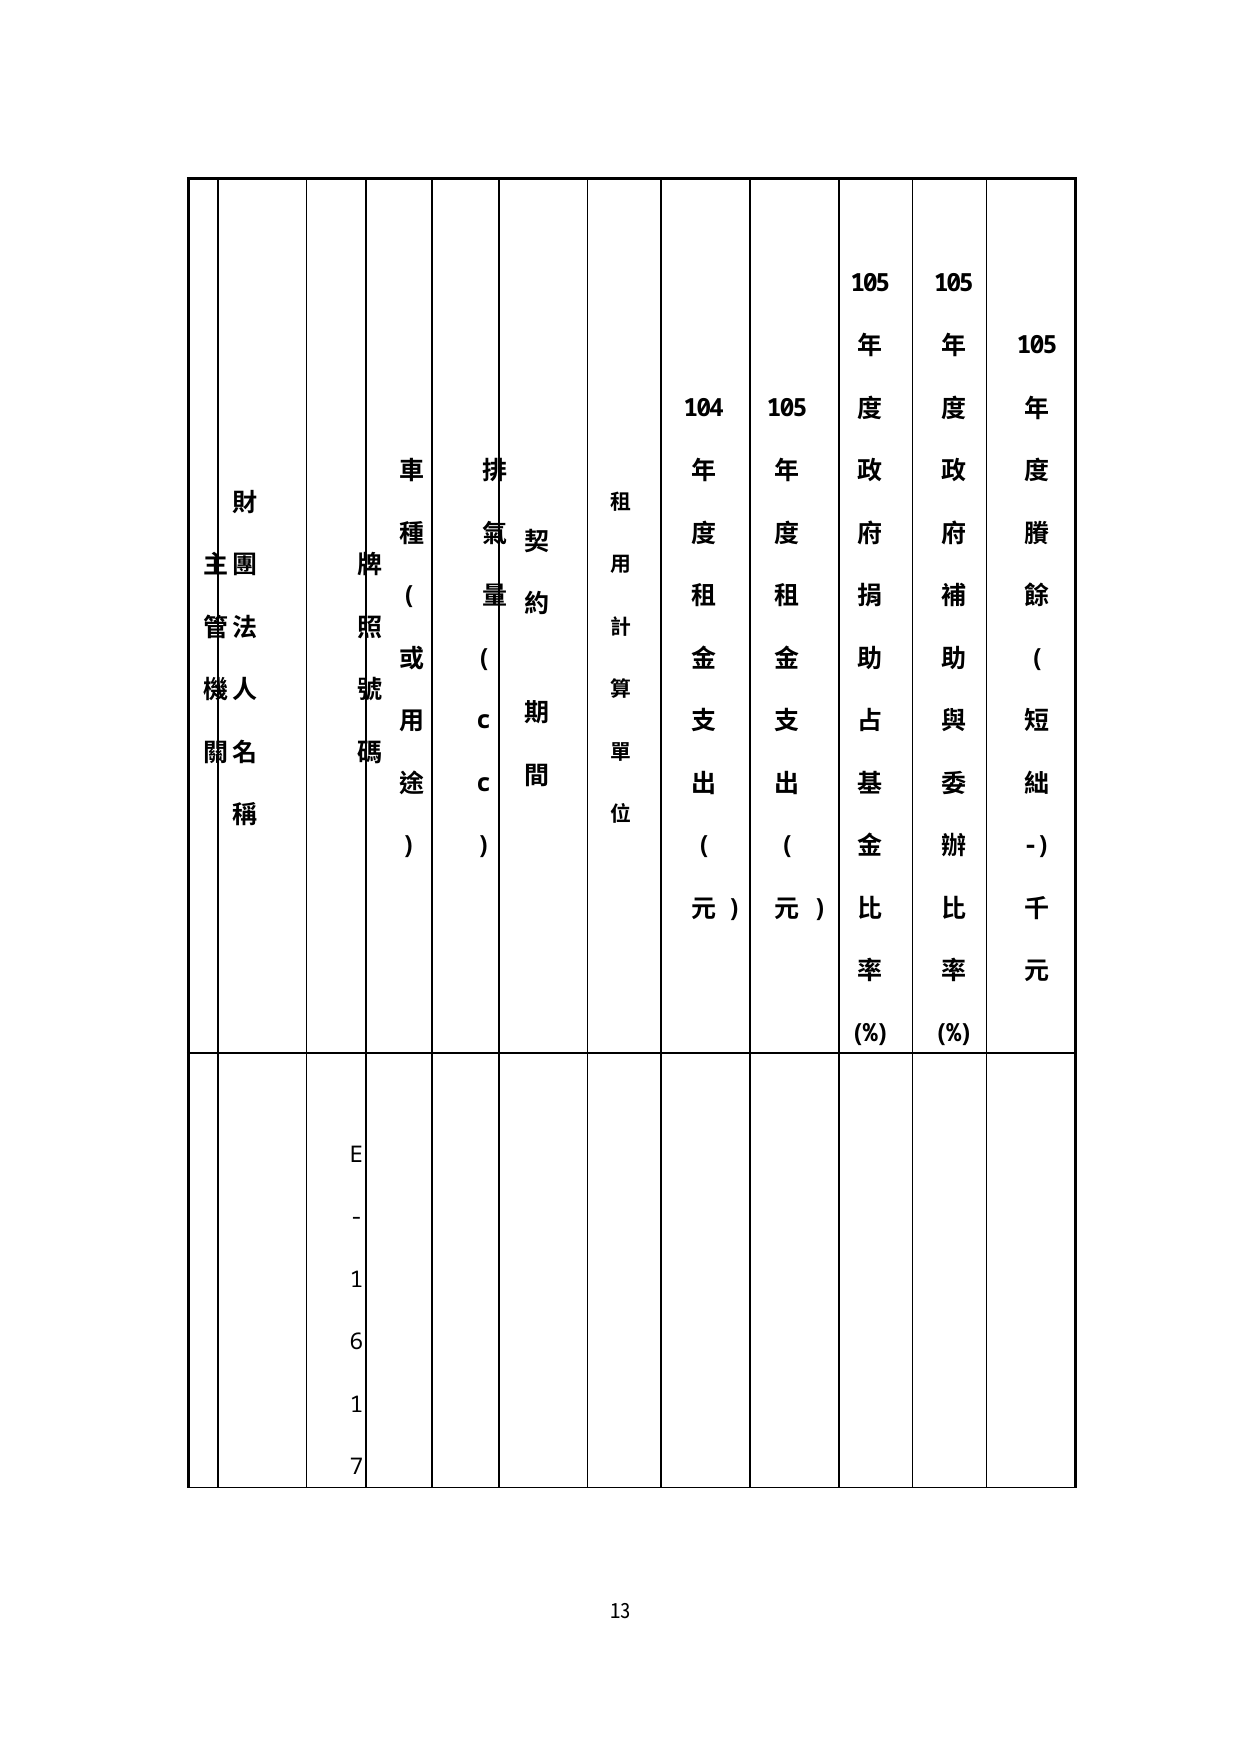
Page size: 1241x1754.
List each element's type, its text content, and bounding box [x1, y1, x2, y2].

table_header 排氣量(cc) [433, 180, 498, 1052]
table_cell 金管會 [190, 1054, 217, 1487]
table_header 105年度政府補助與委辦比率(%) [913, 180, 986, 1052]
table_header 租用計算單位 [588, 180, 660, 1052]
table_header 牌照號碼 [307, 180, 365, 1052]
table_cell [219, 1054, 306, 1487]
table_header 105年度政府捐助占基金比率(%) [840, 180, 912, 1052]
table_header 105年度賸餘(短絀-)千元 [987, 180, 1074, 1052]
table_cell [913, 1054, 986, 1487]
table_cell [588, 1054, 660, 1487]
table_cell [367, 1054, 431, 1487]
table_cell [840, 1054, 912, 1487]
table_header 車種(或用途) [367, 180, 431, 1052]
table_cell [751, 1054, 838, 1487]
table_header 財團法人名稱 [219, 180, 306, 1052]
table_cell [662, 1054, 749, 1487]
table_cell [433, 1054, 498, 1487]
table_cell E-1617 [307, 1054, 365, 1487]
table_header 契約 期間 [500, 180, 587, 1052]
table_cell [500, 1054, 587, 1487]
table_cell [987, 1054, 1074, 1487]
table_header 主管機關 [190, 180, 217, 1052]
table_header 105年度租金支出(元) [751, 180, 838, 1052]
table_header 104年度租金支出(元) [662, 180, 749, 1052]
